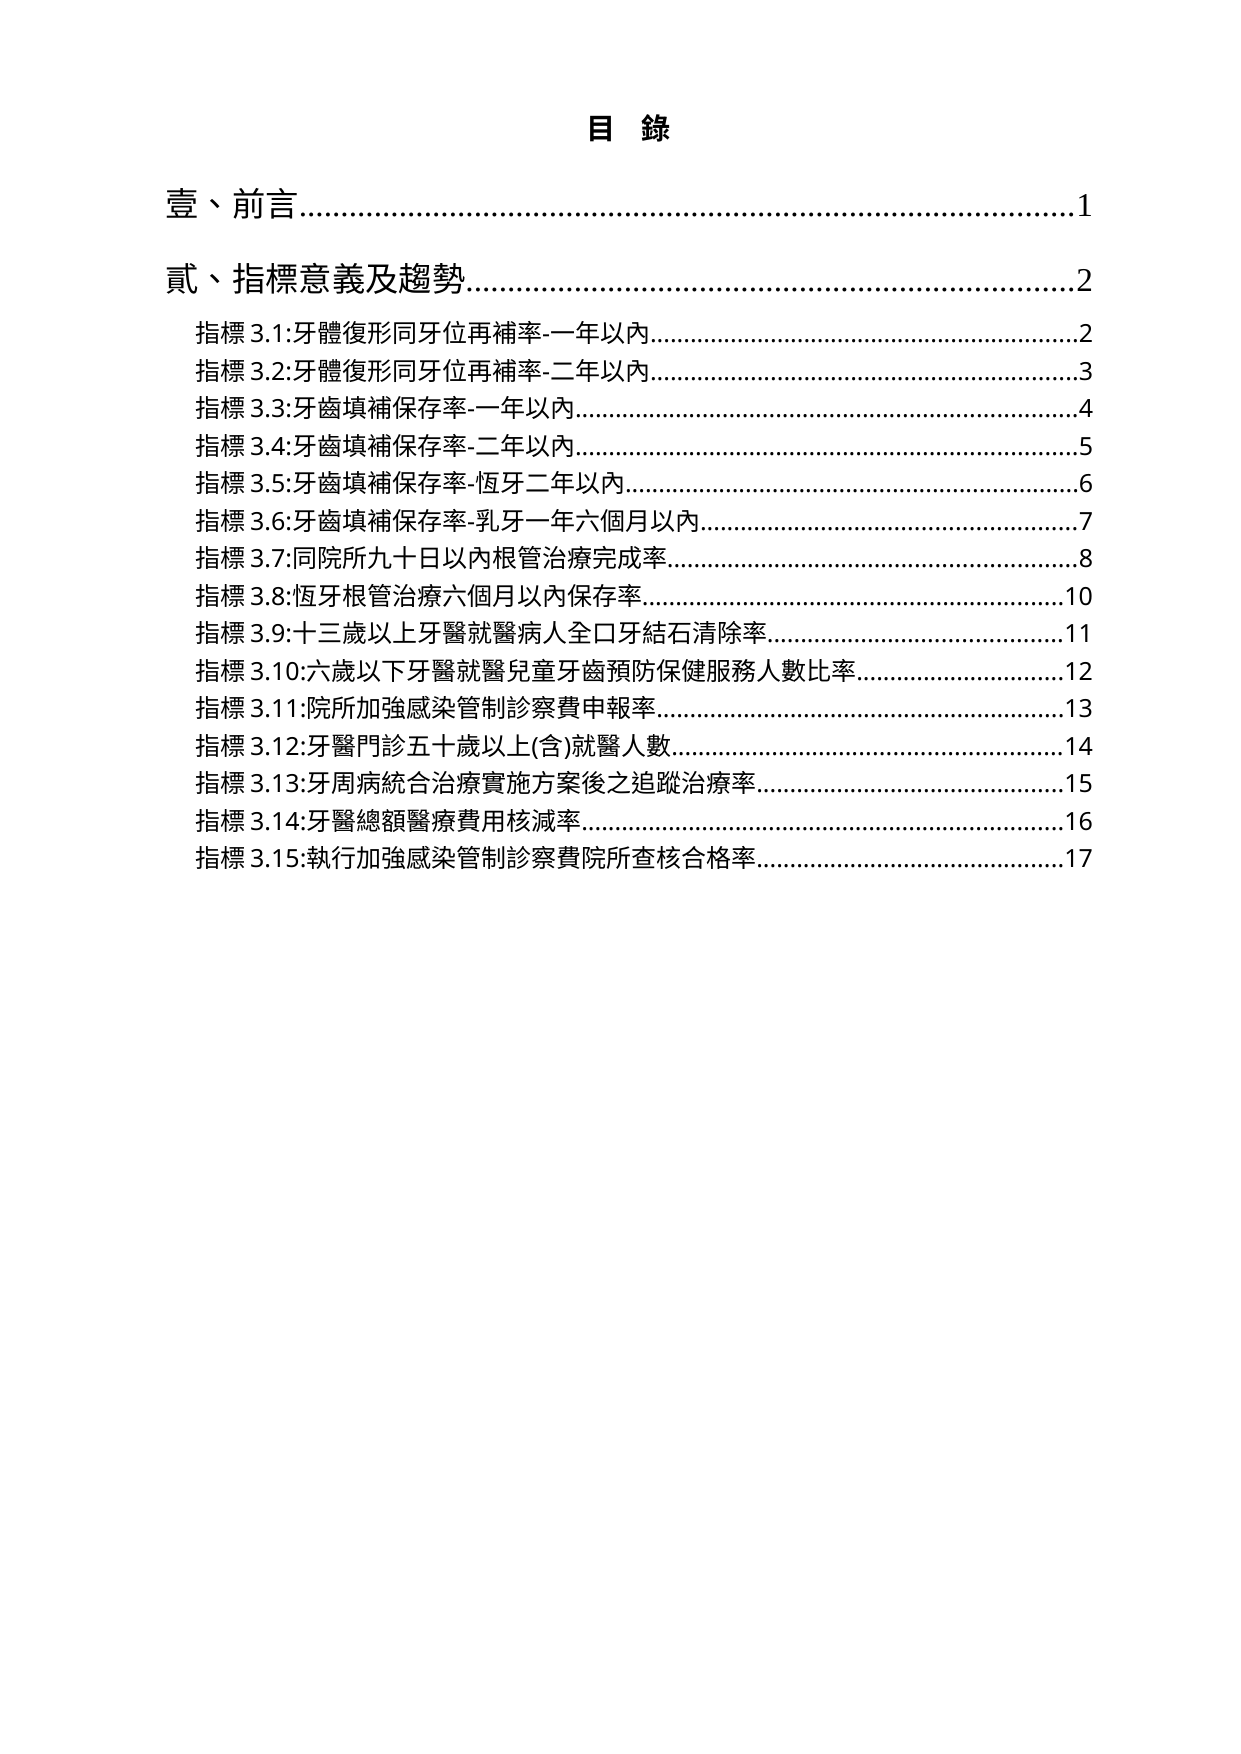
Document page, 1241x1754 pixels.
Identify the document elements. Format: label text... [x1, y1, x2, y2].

text 指標3.8:恆牙根管治療六個月以內保存率 10 [195, 577, 1093, 614]
text 指標3.7:同院所九十日以內根管治療完成率 8 [195, 539, 1093, 577]
text 指標3.3:牙齒填補保存率-一年以內 4 [195, 389, 1093, 427]
text 指標3.4:牙齒填補保存率-二年以內 5 [195, 427, 1093, 464]
text 指標3.15:執行加強感染管制診察費院所查核合格率 17 [195, 839, 1093, 877]
text 指標3.11:院所加強感染管制診察費申報率 13 [195, 689, 1093, 727]
text 指標3.9:十三歲以上牙醫就醫病人全口牙結石清除率 11 [195, 614, 1093, 652]
text 指標3.10:六歲以下牙醫就醫兒童牙齒預防保健服務人數比率 12 [195, 652, 1093, 689]
text 指標3.14:牙醫總額醫療費用核減率 16 [195, 802, 1093, 839]
text 指標3.5:牙齒填補保存率-恆牙二年以內 6 [195, 464, 1093, 502]
text 目 錄 [164, 89, 1093, 164]
text 壹、前言 1 [165, 164, 1093, 239]
text 指標3.13:牙周病統合治療實施方案後之追蹤治療率 15 [195, 764, 1093, 802]
text 指標3.12:牙醫門診五十歲以上(含)就醫人數 14 [195, 727, 1093, 764]
text 指標3.2:牙體復形同牙位再補率-二年以內 3 [195, 352, 1093, 389]
text 指標3.6:牙齒填補保存率-乳牙一年六個月以內 7 [195, 502, 1093, 539]
text 指標3.1:牙體復形同牙位再補率-一年以內 2 [195, 314, 1093, 352]
text 貳、指標意義及趨勢 2 [165, 239, 1093, 314]
